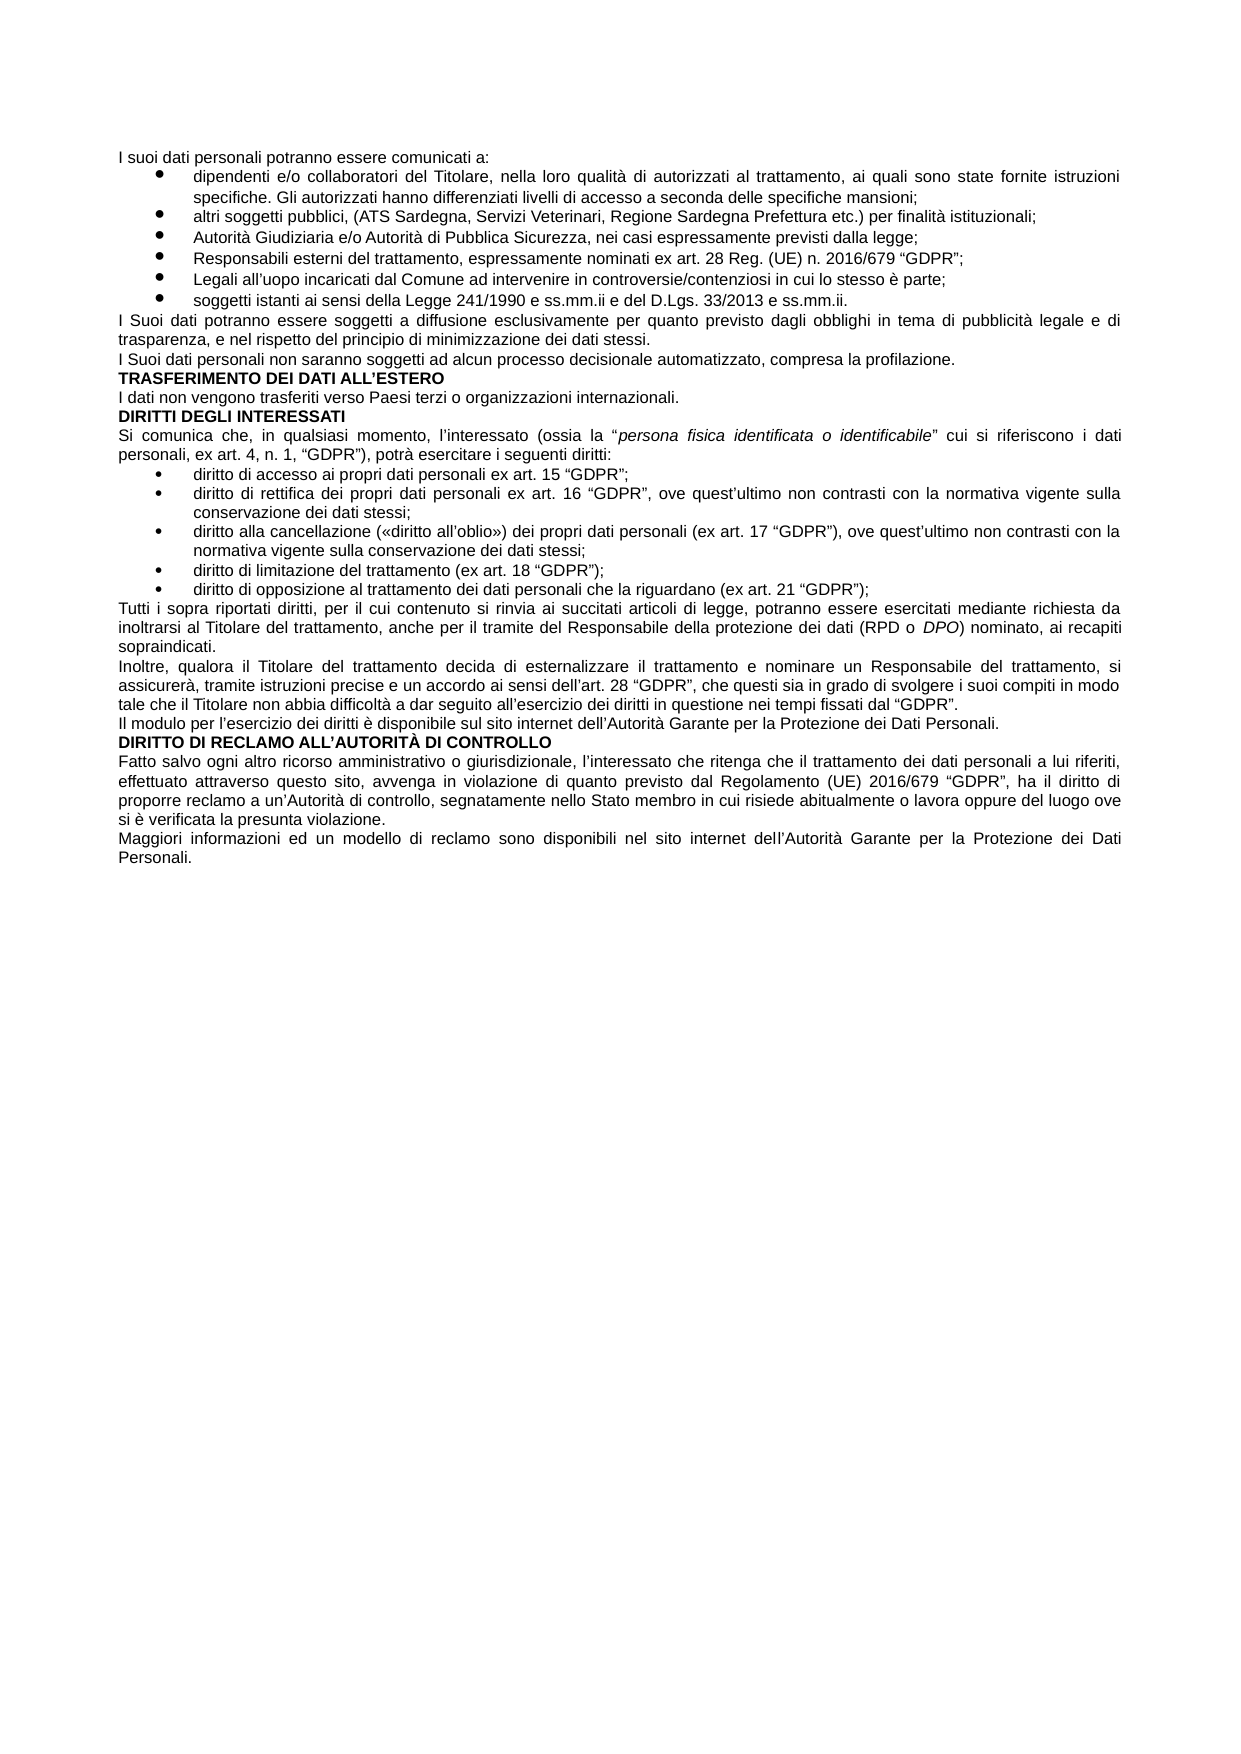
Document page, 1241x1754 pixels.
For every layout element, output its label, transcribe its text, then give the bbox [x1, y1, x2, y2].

text Tutti i sopra riportati diritti, per il cui contenuto si rinvia ai succitati articoli di legge, potranno essere esercitati mediante richiesta da inoltrarsi al Titolare del trattamento, anche per il tramite del Responsabile della protezione dei dati (RPD o DPO) nominato, ai recapiti sopraindicati. [118, 599, 1122, 656]
text Inoltre, qualora il Titolare del trattamento decida di esternalizzare il trattamento e nominare un Responsabile del trattamento, si assicurerà, tramite istruzioni precise e un accordo ai sensi dell’art. 28 “GDPR”, che questi sia in grado di svolgere i suoi compiti in modo tale che il Titolare non abbia difficoltà a dar seguito all’esercizio dei diritti in questione nei tempi fissati dal “GDPR”. [118, 656, 1122, 714]
list Autorità Giudiziaria e/o Autorità di Pubblica Sicurezza, nei casi espressamente previsti dalla legge; [156, 228, 1122, 248]
text I suoi dati personali potranno essere comunicati a: [118, 148, 1122, 167]
list diritto di opposizione al trattamento dei dati personali che la riguardano (ex art. 21 “GDPR”); [156, 580, 1122, 599]
list Responsabili esterni del trattamento, espressamente nominati ex art. 28 Reg. (UE) n. 2016/679 “GDPR”; [156, 248, 1122, 269]
list diritto di rettifica dei propri dati personali ex art. 16 “GDPR”, ove quest’ultimo non contrasti con la normativa vigente sulla conservazione dei dati stessi; [156, 483, 1122, 522]
list dipendenti e/o collaboratori del Titolare, nella loro qualità di autorizzati al trattamento, ai quali sono state fornite istruzioni specifiche. Gli autorizzati hanno differenziati livelli di accesso a seconda delle specifiche mansioni; [156, 167, 1122, 207]
text Maggiori informazioni ed un modello di reclamo sono disponibili nel sito internet dell’Autorità Garante per la Protezione dei Dati Personali. [118, 829, 1122, 867]
text I Suoi dati potranno essere soggetti a diffusione esclusivamente per quanto previsto dagli obblighi in tema di pubblicità legale e di trasparenza, e nel rispetto del principio di minimizzazione dei dati stessi. [118, 311, 1122, 349]
list diritto di limitazione del trattamento (ex art. 18 “GDPR”); [156, 560, 1122, 580]
list altri soggetti pubblici, (ATS Sardegna, Servizi Veterinari, Regione Sardegna Prefettura etc.) per finalità istituzionali; [156, 207, 1122, 228]
list soggetti istanti ai sensi della Legge 241/1990 e ss.mm.ii e del D.Lgs. 33/2013 e ss.mm.ii. [156, 290, 1122, 311]
list diritto di accesso ai propri dati personali ex art. 15 “GDPR”; [156, 464, 1122, 483]
text Fatto salvo ogni altro ricorso amministrativo o giurisdizionale, l’interessato che ritenga che il trattamento dei dati personali a lui riferiti, effettuato attraverso questo sito, avvenga in violazione di quanto previsto dal Regolamento (UE) 2016/679 “GDPR”, ha il diritto di proporre reclamo a un’Autorità di controllo, segnatamente nello Stato membro in cui risiede abitualmente o lavora oppure del luogo ove si è verificata la presunta violazione. [118, 752, 1122, 829]
text Si comunica che, in qualsiasi momento, l’interessato (ossia la “persona fisica identificata o identificabile” cui si riferiscono i dati personali, ex art. 4, n. 1, “GDPR”), potrà esercitare i seguenti diritti: [118, 426, 1122, 464]
text I dati non vengono trasferiti verso Paesi terzi o organizzazioni internazionali. [118, 388, 1122, 407]
text Il modulo per l’esercizio dei diritti è disponibile sul sito internet dell’Autorità Garante per la Protezione dei Dati Personali. [118, 714, 1122, 733]
list diritto alla cancellazione («diritto all’oblio») dei propri dati personali (ex art. 17 “GDPR”), ove quest’ultimo non contrasti con la normativa vigente sulla conservazione dei dati stessi; [156, 522, 1122, 560]
text I Suoi dati personali non saranno soggetti ad alcun processo decisionale automatizzato, compresa la profilazione. [118, 349, 1122, 368]
text DIRITTI DEGLI INTERESSATI [118, 407, 1122, 426]
text TRASFERIMENTO DEI DATI ALL’ESTERO [118, 368, 1122, 388]
list Legali all’uopo incaricati dal Comune ad intervenire in controversie/contenziosi in cui lo stesso è parte; [156, 269, 1122, 290]
text DIRITTO DI RECLAMO ALL’AUTORITÀ DI CONTROLLO [118, 733, 1122, 752]
